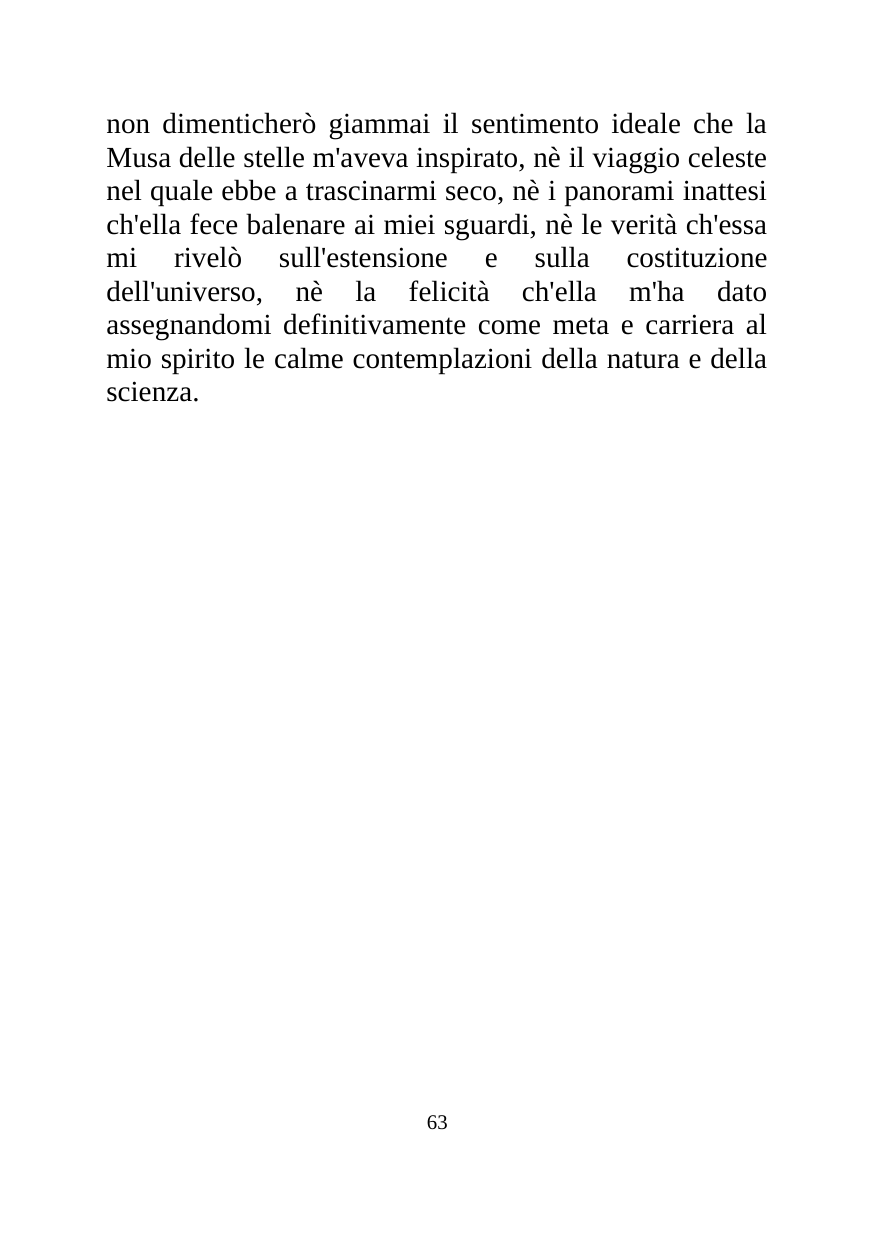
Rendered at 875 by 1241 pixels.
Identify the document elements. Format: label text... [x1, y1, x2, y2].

text non dimenticherò giammai il sentimento ideale che la Musa delle stelle m'aveva inspirato, nè il viaggio celeste nel quale ebbe a trascinarmi seco, nè i panorami inattesi ch'ella fece balenare ai miei sguardi, nè le verità ch'essa mi rivelò sull'estensione e sulla costituzione dell'universo, nè la felicità ch'ella m'ha dato assegnandomi definitivamente come meta e carriera al mio spirito le calme contemplazioni della natura e della scienza. [106, 106, 768, 408]
